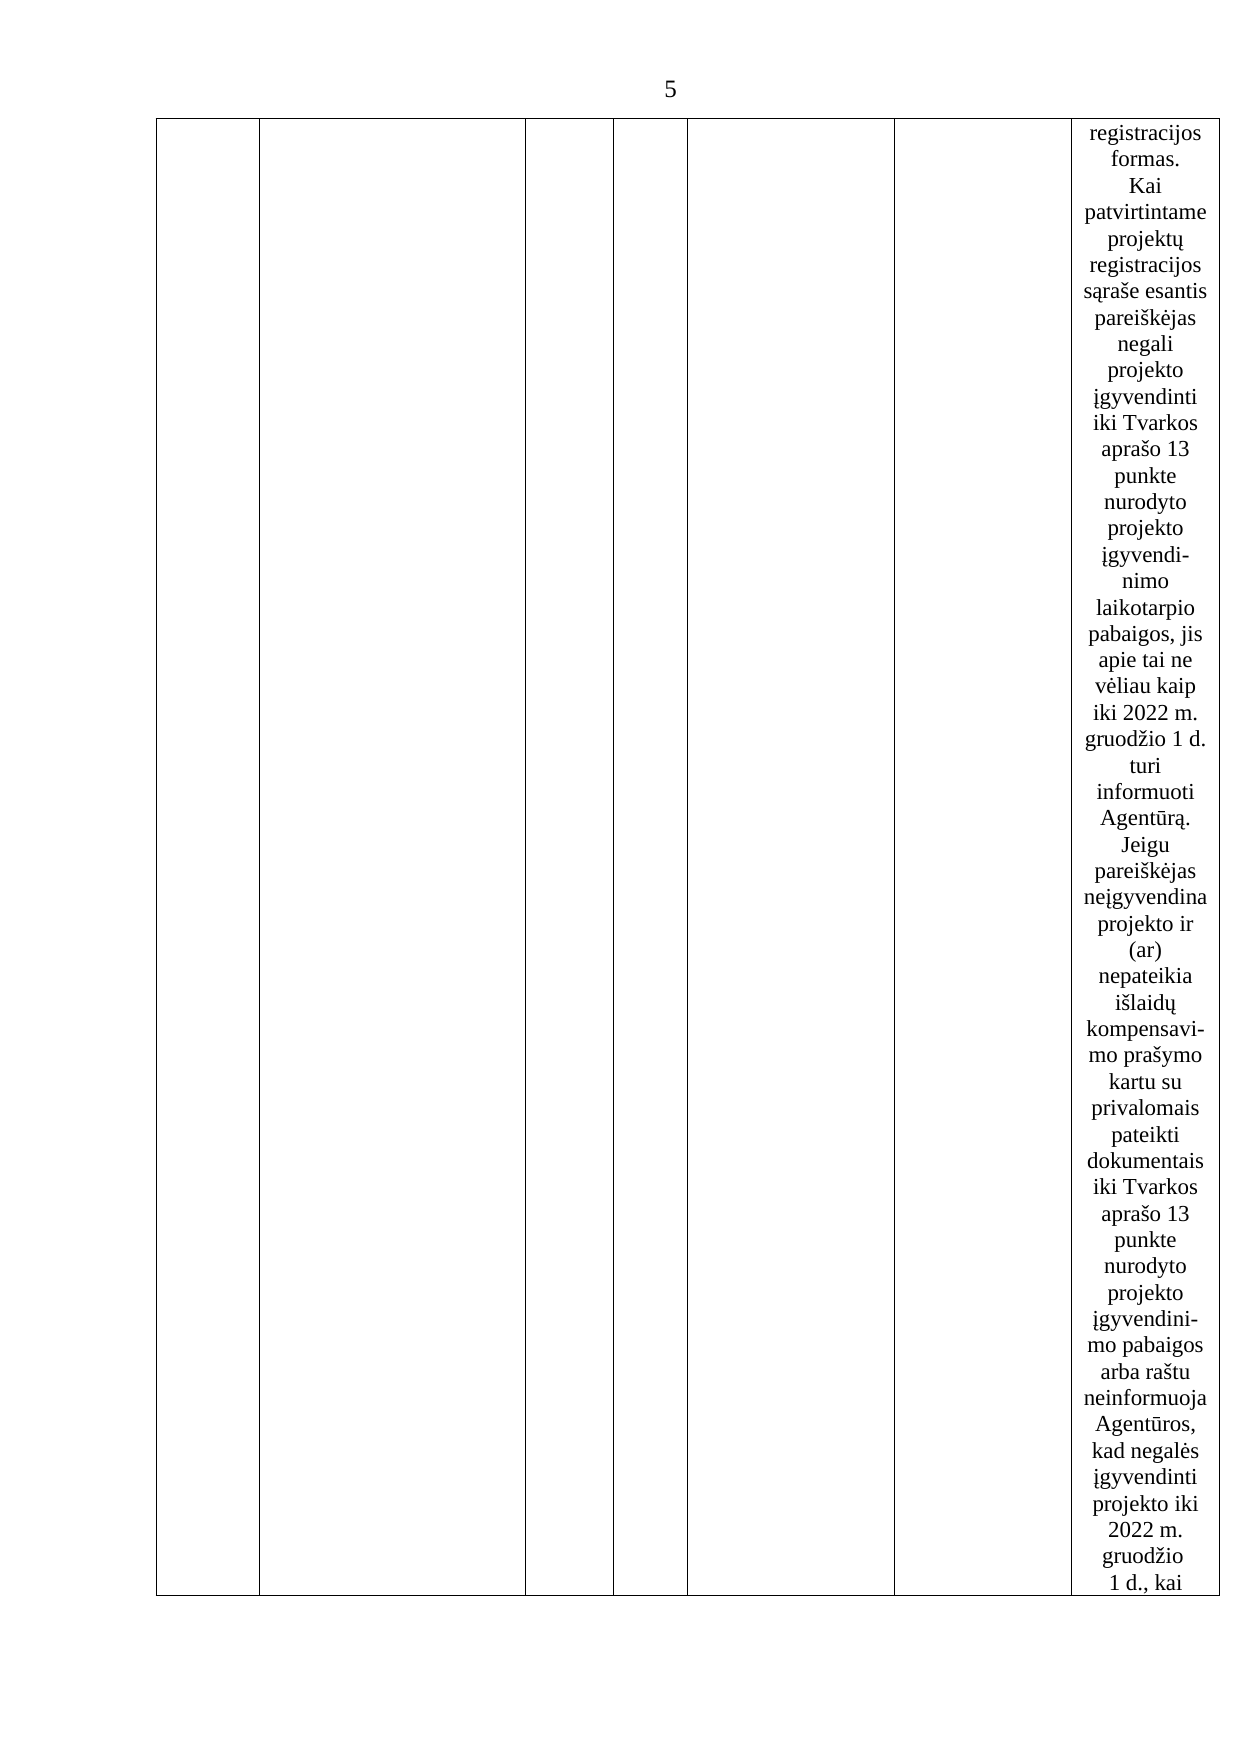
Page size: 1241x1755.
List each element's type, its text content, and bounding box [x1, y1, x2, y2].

table_header registracijos formas. Kai patvirtintame projektų registracijos sąraše esantis pareiškėjas negali projekto įgyvendinti iki Tvarkos aprašo 13 punkte nurodyto projekto įgyvendi-nimo laikotarpio pabaigos, jis apie tai ne vėliau kaip iki 2022 m. gruodžio 1 d. turi informuoti Agentūrą. Jeigu pareiškėjas neįgyvendina projekto ir (ar) nepateikia išlaidų kompensavi-mo prašymo kartu su privalomais pateikti dokumentais iki Tvarkos aprašo 13 punkte nurodyto projekto įgyvendini-mo pabaigos arba raštu neinformuoja Agentūros, kad negalės įgyvendinti projekto iki 2022 m. gruodžio 1 d., kai [1072, 119, 1219, 1595]
table_header [895, 119, 1071, 1595]
table_header [688, 119, 894, 1595]
table_header [526, 119, 613, 1595]
table_header [260, 119, 525, 1595]
table_header [614, 119, 687, 1595]
table_header [157, 119, 259, 1595]
